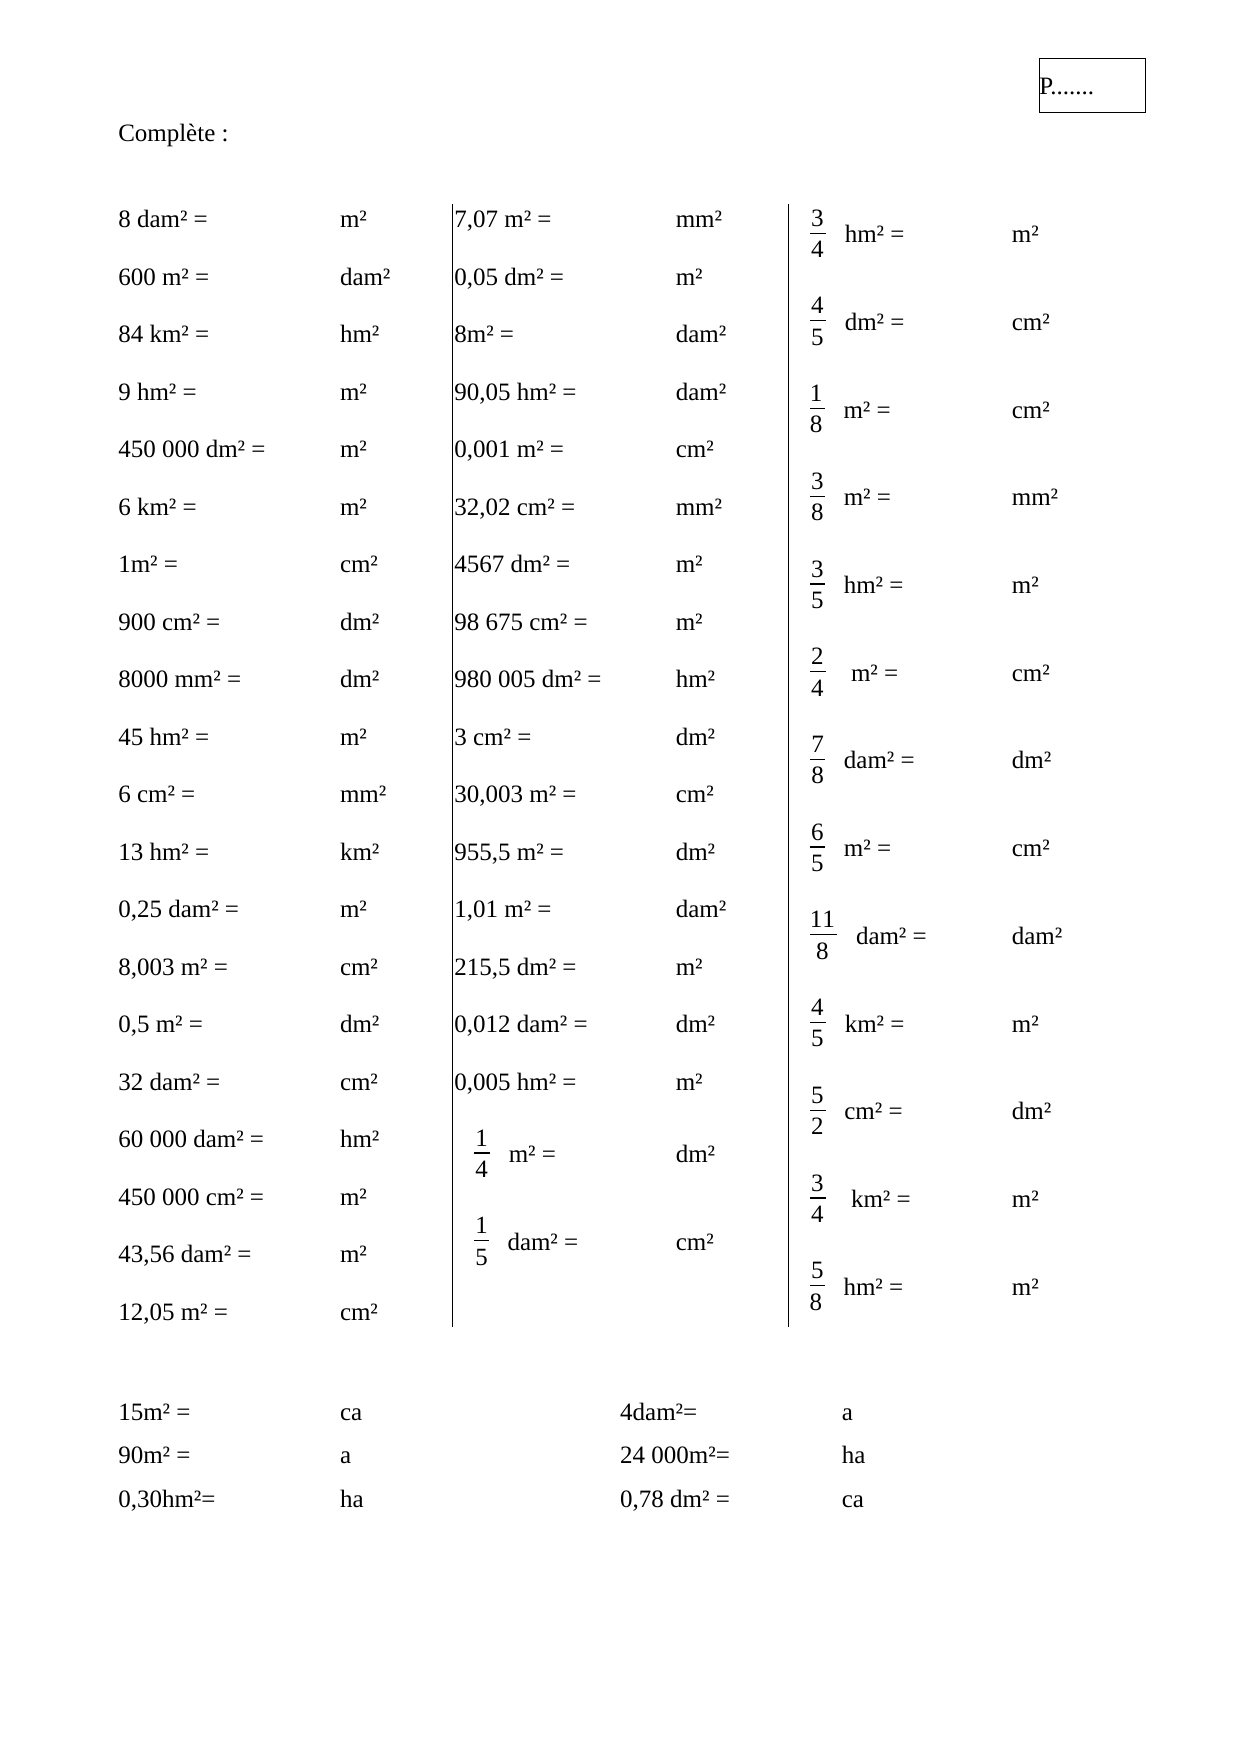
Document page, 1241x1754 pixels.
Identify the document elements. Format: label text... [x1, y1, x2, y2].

text 60 000 dam² = hm² [118, 1124, 450, 1153]
text 98 675 cm² = m² [454, 607, 786, 636]
text 90,05 hm² = dam² [454, 377, 786, 406]
text 215,5 dm² = m² [454, 952, 786, 981]
text 1,01 m² = dam² [454, 894, 786, 923]
text 84 km² = hm² [118, 319, 450, 348]
text km² = m² [790, 994, 1122, 1053]
text 0,30hm²= ha [118, 1484, 620, 1512]
text 15m² = ca [118, 1397, 620, 1426]
text 600 m² = dam² [118, 262, 450, 291]
text 450 000 cm² = m² [118, 1182, 450, 1211]
text m² = cm² [790, 643, 1122, 702]
text 0,78 dm² = ca [620, 1484, 1122, 1512]
text 90m² = a [118, 1441, 620, 1469]
text 32,02 cm² = mm² [454, 492, 786, 521]
text 955,5 m² = dm² [454, 837, 786, 866]
text dam² = dm² [790, 731, 1122, 789]
text 8,003 m² = cm² [118, 952, 450, 981]
text 450 000 dm² = m² [118, 434, 450, 463]
text m² = dm² [454, 1124, 786, 1183]
text 0,5 m² = dm² [118, 1009, 450, 1038]
text m² = mm² [790, 467, 1122, 526]
text 6 km² = m² [118, 492, 450, 521]
text 8000 mm² = dm² [118, 664, 450, 693]
text hm² = m² [790, 1257, 1122, 1316]
text 0,25 dam² = m² [118, 894, 450, 923]
text 8m² = dam² [454, 319, 786, 348]
text 980 005 dm² = hm² [454, 664, 786, 693]
text 8 dam² = m² [118, 204, 450, 233]
text 45 hm² = m² [118, 722, 450, 751]
text Complète : [118, 118, 1122, 190]
text km² = m² [790, 1169, 1122, 1228]
text 0,05 dm² = m² [454, 262, 786, 291]
text 4dam²= a [620, 1397, 1122, 1426]
text 12,05 m² = cm² [118, 1297, 450, 1326]
text 30,003 m² = cm² [454, 779, 786, 808]
text 4567 dm² = m² [454, 549, 786, 578]
text 43,56 dam² = m² [118, 1239, 450, 1268]
text 900 cm² = dm² [118, 607, 450, 636]
text cm² = dm² [790, 1081, 1122, 1140]
text dam² = cm² [454, 1212, 786, 1271]
text 1m² = cm² [118, 549, 450, 578]
text dam² = dam² [790, 906, 1122, 965]
text 0,001 m² = cm² [454, 434, 786, 463]
text 0,012 dam² = dm² [454, 1009, 786, 1038]
text dm² = cm² [790, 292, 1122, 351]
text 13 hm² = km² [118, 837, 450, 866]
text 6 cm² = mm² [118, 779, 450, 808]
text hm² = m² [790, 204, 1122, 263]
text 0,005 hm² = m² [454, 1067, 786, 1096]
text m² = cm² [790, 380, 1122, 439]
text 24 000m²= ha [620, 1441, 1122, 1469]
text m² = cm² [790, 818, 1122, 877]
text 32 dam² = cm² [118, 1067, 450, 1096]
text 7,07 m² = mm² [454, 204, 786, 233]
text 3 cm² = dm² [454, 722, 786, 751]
text 9 hm² = m² [118, 377, 450, 406]
text hm² = m² [790, 555, 1122, 614]
